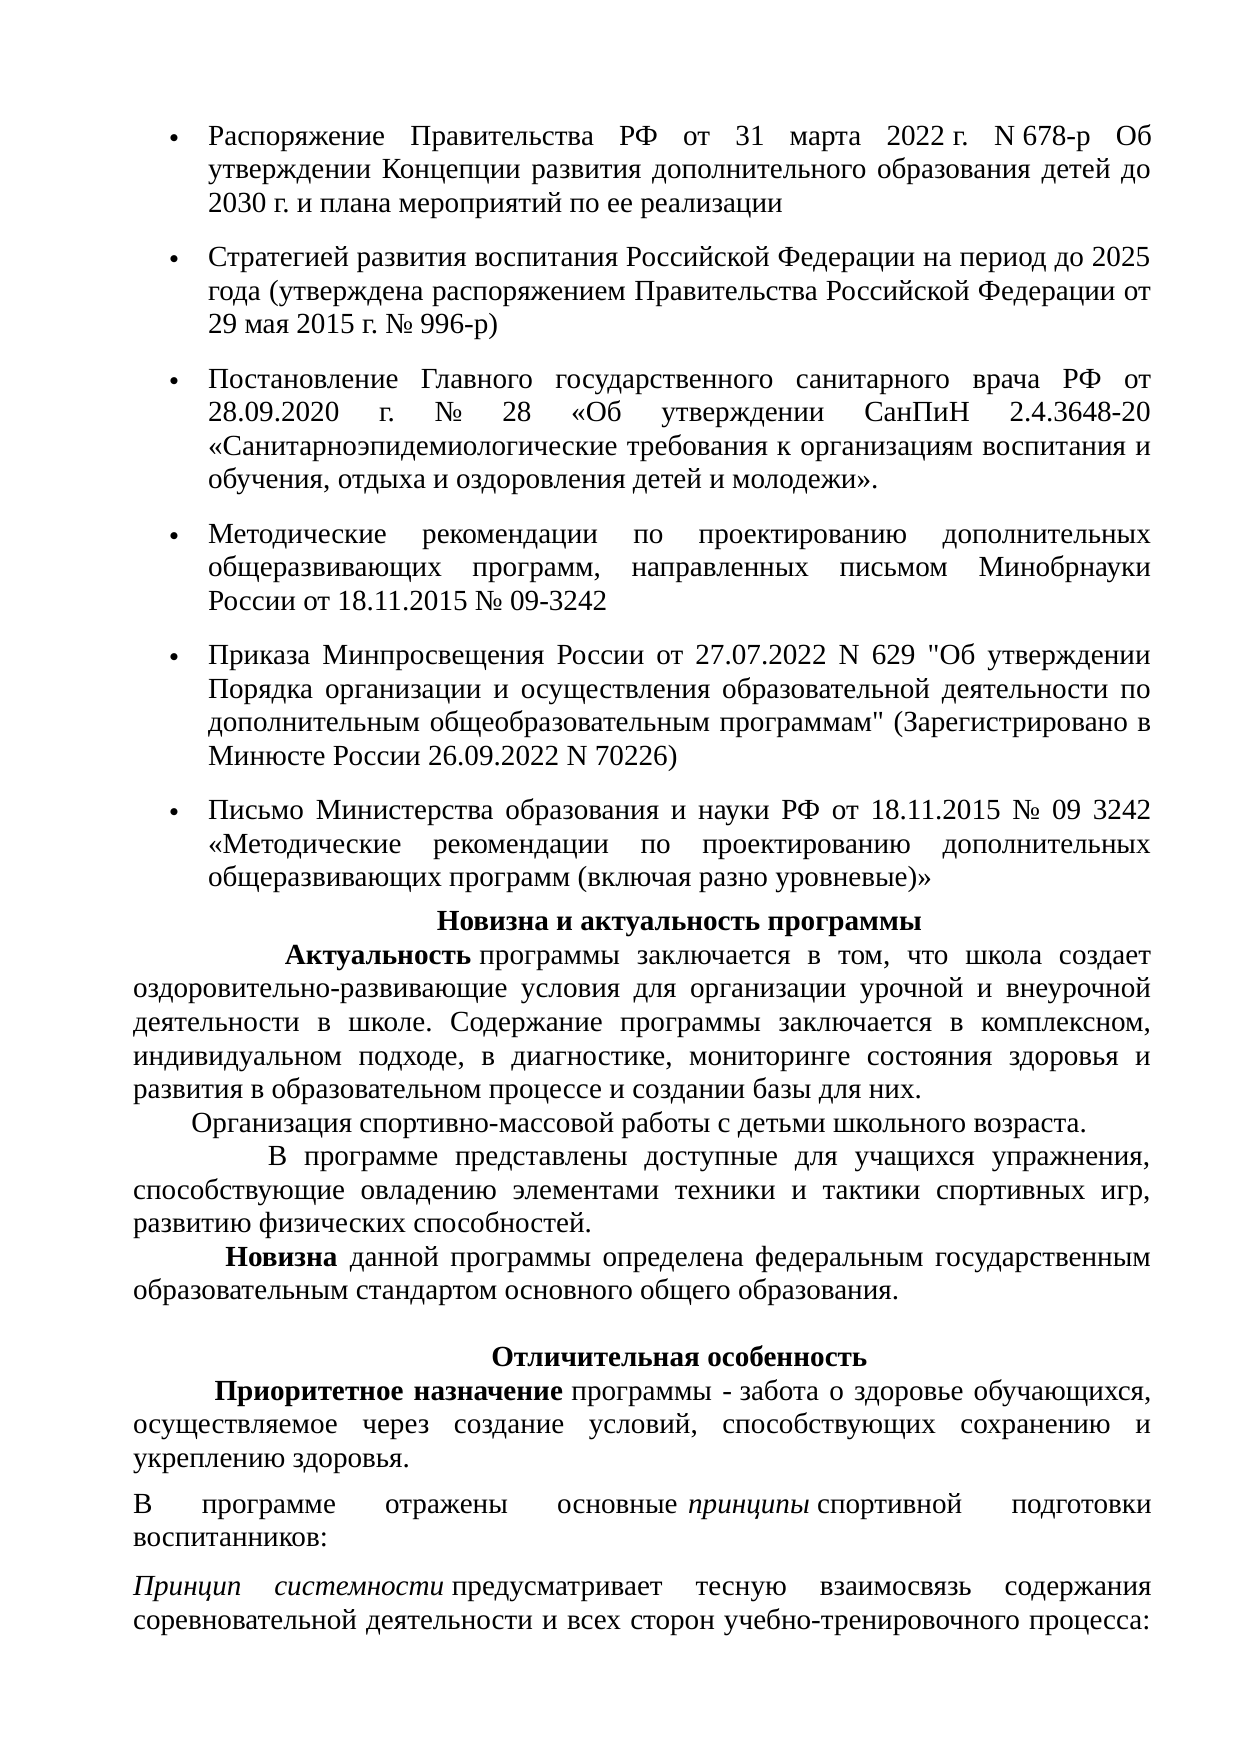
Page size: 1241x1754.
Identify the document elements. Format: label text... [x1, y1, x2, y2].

list Постановление Главного государственного санитарного врача РФ от 28.09.2020 г. № 28 «Об утверждении СанПиН 2.4.3648-20 «Санитарноэпидемиологические требования к организациям воспитания и обучения, отдыха и оздоровления детей и молодежи». [170, 361, 1152, 495]
list Методические рекомендации по проектированию дополнительных общеразвивающих программ, направленных письмом Минобрнауки России от 18.11.2015 № 09-3242 [170, 516, 1152, 617]
text Отличительная особенность [133, 1339, 1152, 1373]
text Приоритетное назначение программы - забота о здоровье обучающихся, осуществляемое через создание условий, способствующих сохранению и укреплению здоровья. [133, 1373, 1152, 1474]
text Актуальность программы заключается в том, что школа создает оздоровительно-развивающие условия для организации урочной и внеурочной деятельности в школе. Содержание программы заключается в комплексном, индивидуальном подходе, в диагностике, мониторинге состояния здоровья и развития в образовательном процессе и создании базы для них. [133, 937, 1152, 1105]
list Приказа Минпросвещения России от 27.07.2022 N 629 "Об утверждении Порядка организации и осуществления образовательной деятельности по дополнительным общеобразовательным программам" (Зарегистрировано в Минюсте России 26.09.2022 N 70226) [170, 637, 1152, 772]
text Новизна и актуальность программы [133, 903, 1152, 937]
list Распоряжение Правительства РФ от 31 марта 2022 г. N 678-р Об утверждении Концепции развития дополнительного образования детей до 2030 г. и плана мероприятий по ее реализации [170, 118, 1152, 219]
text Новизна данной программы определена федеральным государственным образовательным стандартом основного общего образования. [133, 1239, 1152, 1306]
text В программе отражены основные принципы спортивной подготовки воспитанников: [133, 1486, 1152, 1553]
list Письмо Министерства образования и науки РФ от 18.11.2015 № 09 3242 «Методические рекомендации по проектированию дополнительных общеразвивающих программ (включая разно уровневые)» [170, 792, 1152, 893]
text В программе представлены доступные для учащихся упражнения, способствующие овладению элементами техники и тактики спортивных игр, развитию физических способностей. [133, 1138, 1152, 1239]
list Стратегией развития воспитания Российской Федерации на период до 2025 года (утверждена распоряжением Правительства Российской Федерации от 29 мая 2015 г. № 996-р) [170, 239, 1152, 340]
text Принцип системности предусматривает тесную взаимосвязь содержания соревновательной деятельности и всех сторон учебно-тренировочного процесса: [133, 1568, 1152, 1636]
text Организация спортивно-массовой работы с детьми школьного возраста. [133, 1105, 1152, 1138]
